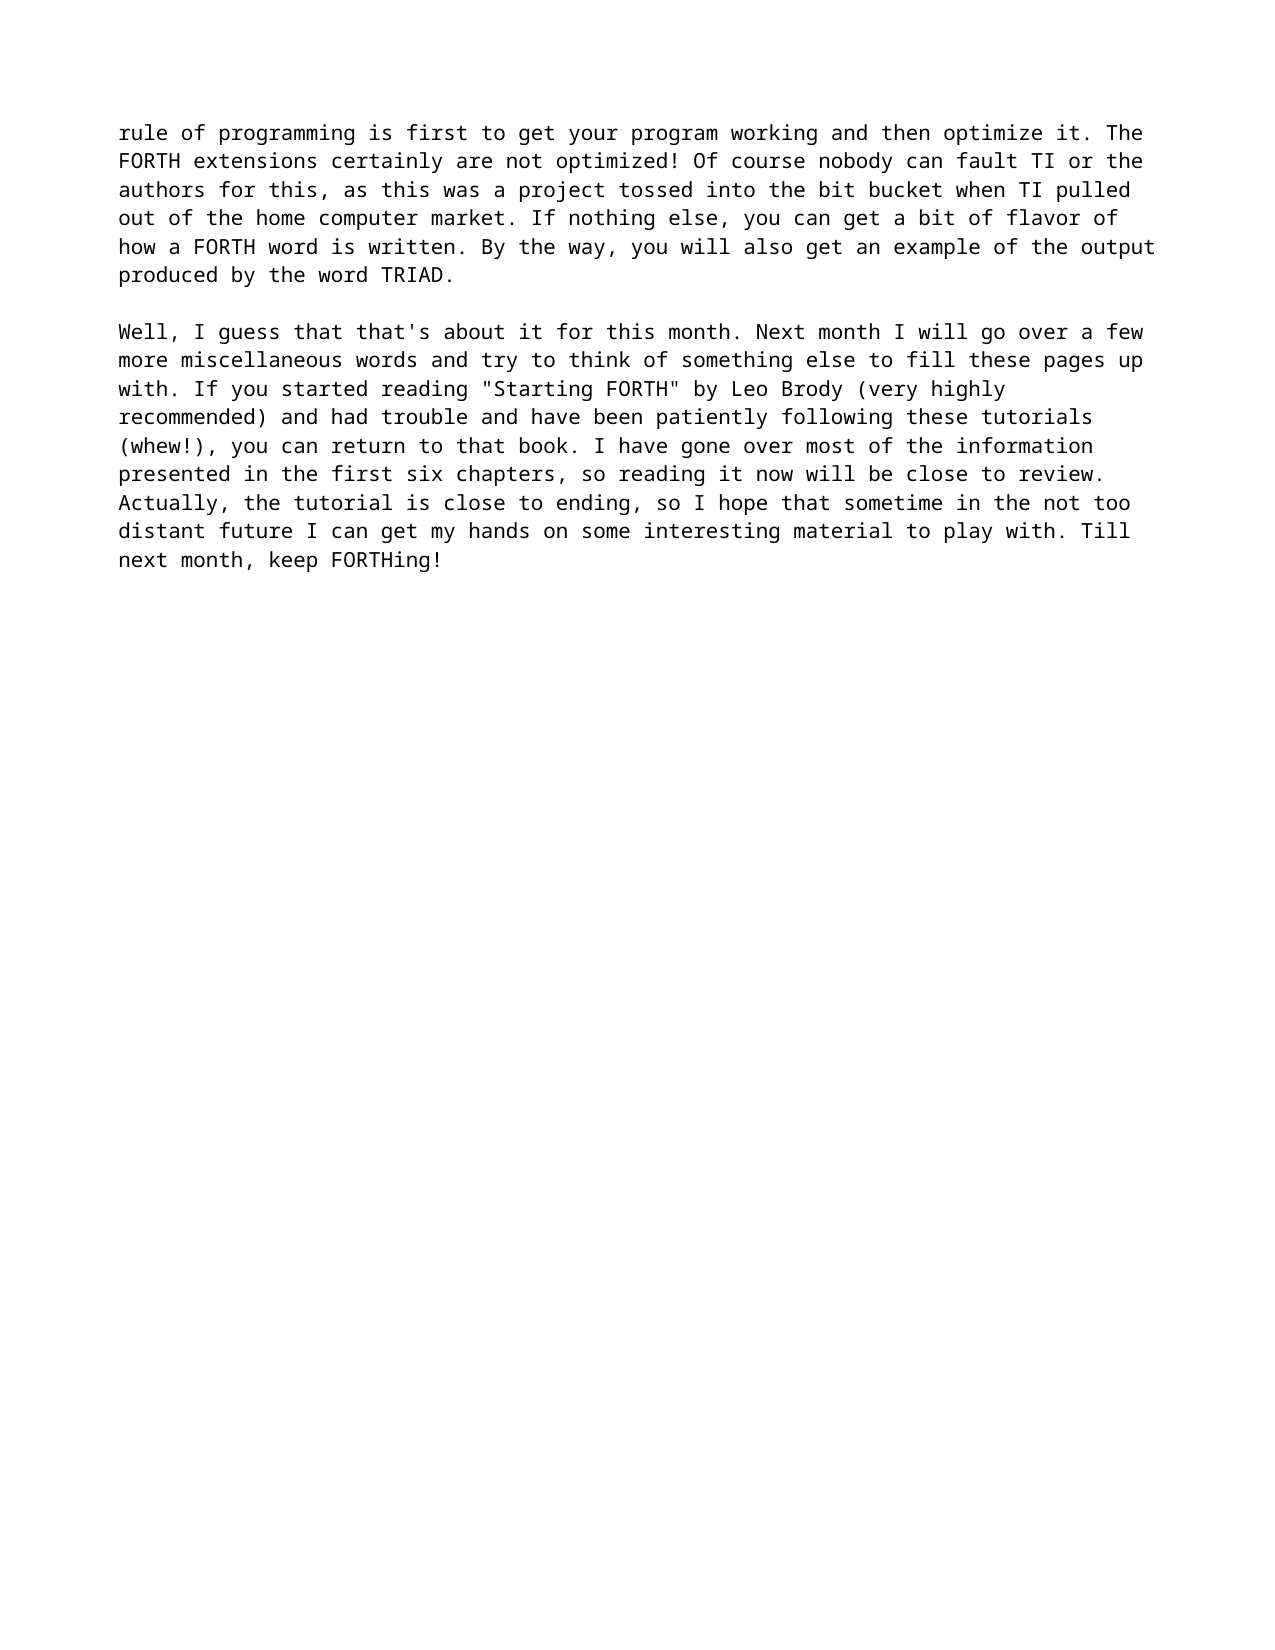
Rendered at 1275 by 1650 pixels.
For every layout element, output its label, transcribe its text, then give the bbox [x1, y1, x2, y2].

text rule of programming is first to get your program working and then optimize it. The FORTH extensions certainly are not optimized! Of course nobody can fault TI or the authors for this, as this was a project tossed into the bit bucket when TI pulled out of the home computer market. If nothing else, you can get a bit of flavor of how a FORTH word is written. By the way, you will also get an example of the output produced by the word TRIAD. [118, 118, 1157, 289]
text Well, I guess that that's about it for this month. Next month I will go over a few more miscellaneous words and try to think of something else to fill these pages up with. If you started reading "Starting FORTH" by Leo Brody (very highly recommended) and had trouble and have been patiently following these tutorials (whew!), you can return to that book. I have gone over most of the information presented in the first six chapters, so reading it now will be close to review. Actually, the tutorial is close to ending, so I hope that sometime in the not too distant future I can get my hands on some interesting material to play with. Till next month, keep FORTHing! [118, 317, 1157, 573]
